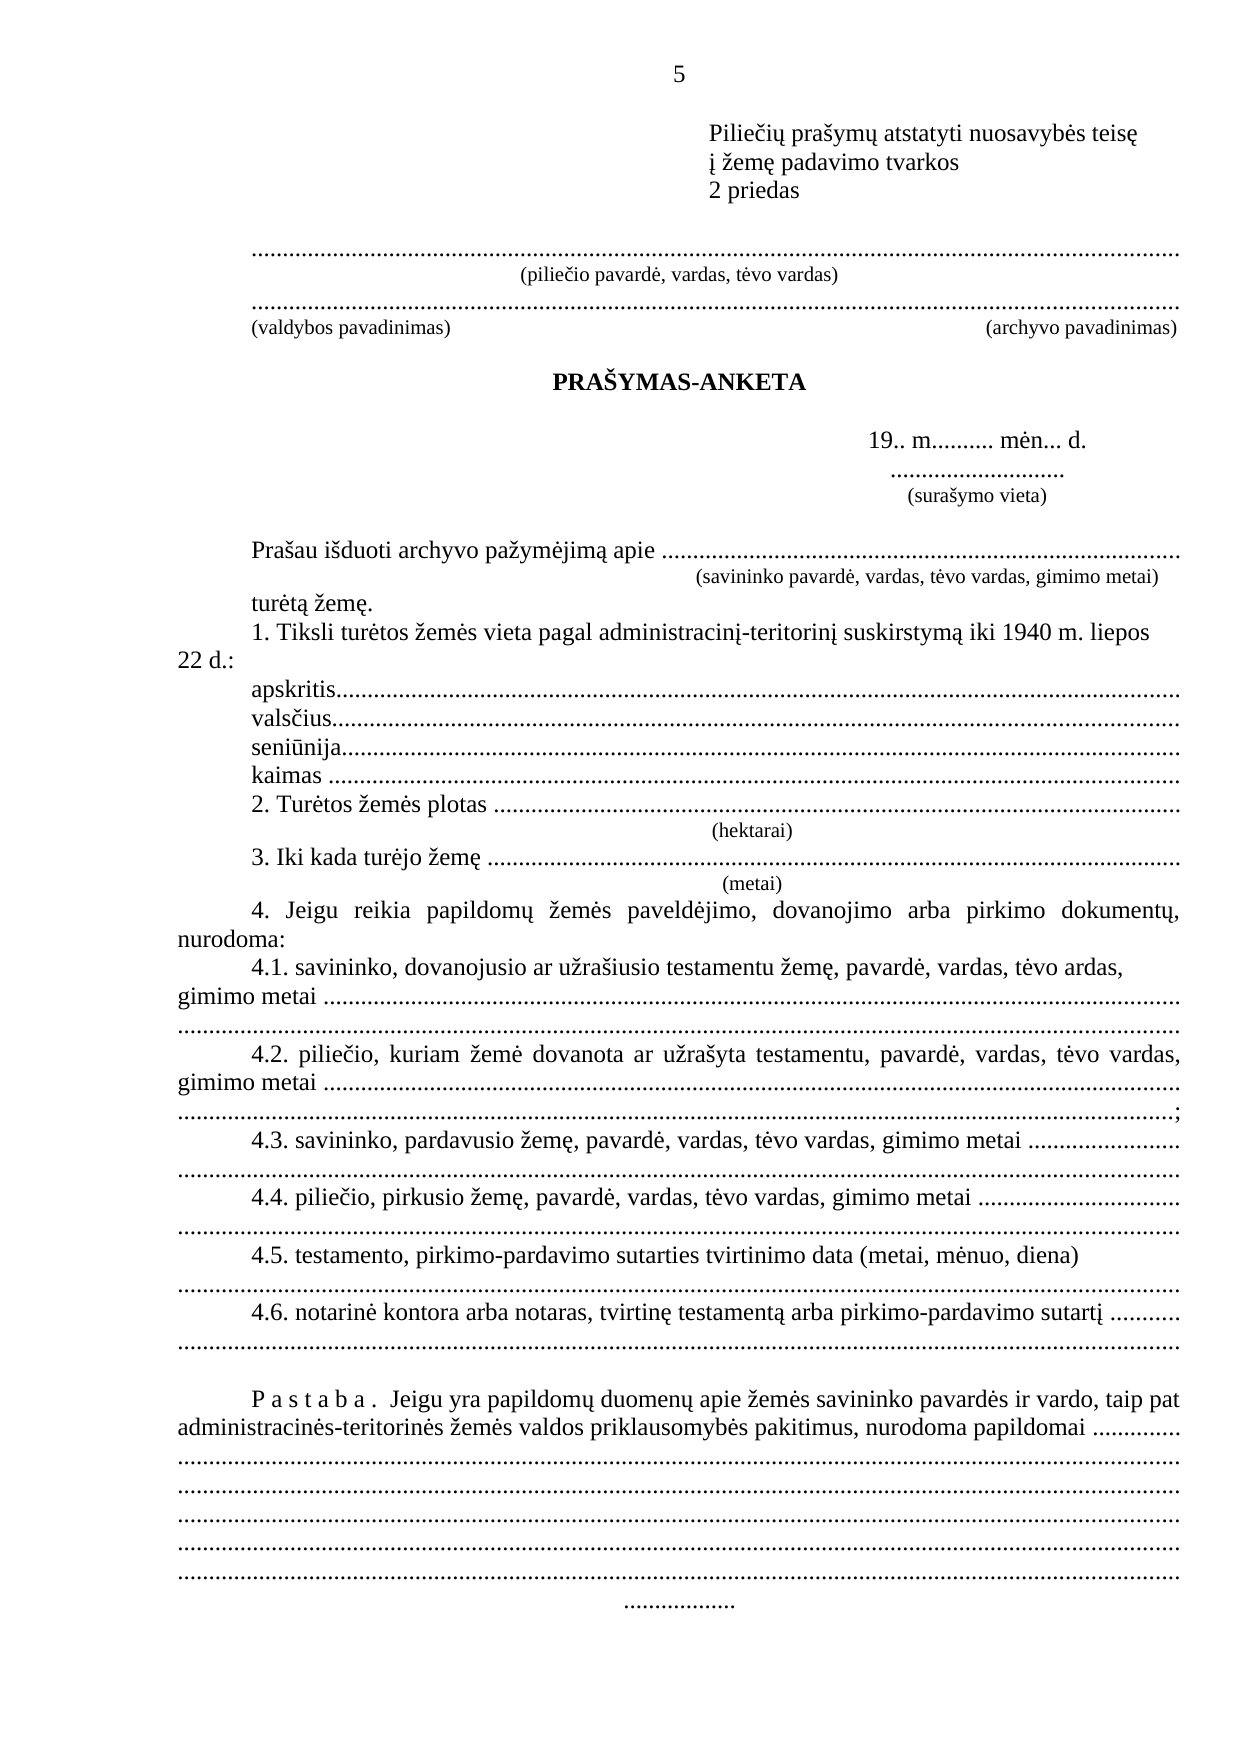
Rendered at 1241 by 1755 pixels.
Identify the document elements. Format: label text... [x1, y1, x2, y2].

text (valdybos pavadinimas) (archyvo pavadinimas) [177, 315, 1181, 339]
text 1. Tiksli turėtos žemės vieta pagal administracinį-teritorinį suskirstymą iki 1940 m. liepos 22 d.: [177, 617, 1181, 674]
text ; [177, 1096, 1181, 1125]
text 19.. m.......... mėn... d. [177, 425, 1181, 454]
text ............................ [177, 454, 1181, 482]
text Prašau išduoti archyvo pažymėjimą apie [177, 535, 1181, 564]
text į žemę padavimo tvarkos [177, 147, 1181, 176]
text turėtą žemę. [177, 588, 1181, 617]
text (surašymo vieta) [177, 482, 1181, 507]
text .................. [177, 1585, 1181, 1614]
text valsčius [177, 703, 1181, 732]
text 2 priedas [177, 176, 1181, 204]
text kaimas [177, 761, 1181, 789]
text apskritis [177, 674, 1181, 703]
text (savininko pavardė, vardas, tėvo vardas, gimimo metai) [177, 564, 1181, 588]
text 4.2. piliečio, kuriam žemė dovanota ar užrašyta testamentu, pavardė, vardas, tėvo vardas, gimimo metai [177, 1039, 1181, 1096]
text Piliečių prašymų atstatyti nuosavybės teisę [709, 118, 1181, 147]
text 4.3. savininko, pardavusio žemę, pavardė, vardas, tėvo vardas, gimimo metai [177, 1125, 1181, 1154]
text 4.4. piliečio, pirkusio žemę, pavardė, vardas, tėvo vardas, gimimo metai [177, 1182, 1181, 1211]
text seniūnija [177, 732, 1181, 761]
text 2. Turėtos žemės plotas [177, 789, 1181, 818]
text (hektarai) [177, 818, 1181, 842]
text Pastaba. Jeigu yra papildomų duomenų apie žemės savininko pavardės ir vardo, taip pat administracinės-teritorinės žemės valdos priklausomybės pakitimus, nurodoma papildomai [177, 1384, 1181, 1441]
text 4.1. savininko, dovanojusio ar užrašiusio testamentu žemę, pavardė, vardas, tėvo ardas, gimimo metai [177, 952, 1181, 1010]
text 4.6. notarinė kontora arba notaras, tvirtinę testamentą arba pirkimo-pardavimo sutartį [177, 1297, 1181, 1326]
text 3. Iki kada turėjo žemę [177, 842, 1181, 871]
text (metai) [177, 871, 1181, 895]
text (piliečio pavardė, vardas, tėvo vardas) [177, 262, 1181, 286]
text 4. Jeigu reikia papildomų žemės paveldėjimo, dovanojimo arba pirkimo dokumentų, nurodoma: [177, 895, 1181, 952]
text 4.5. testamento, pirkimo-pardavimo sutarties tvirtinimo data (metai, mėnuo, diena) [177, 1240, 1181, 1269]
text PRAŠYMAS-ANKETA [177, 367, 1181, 396]
